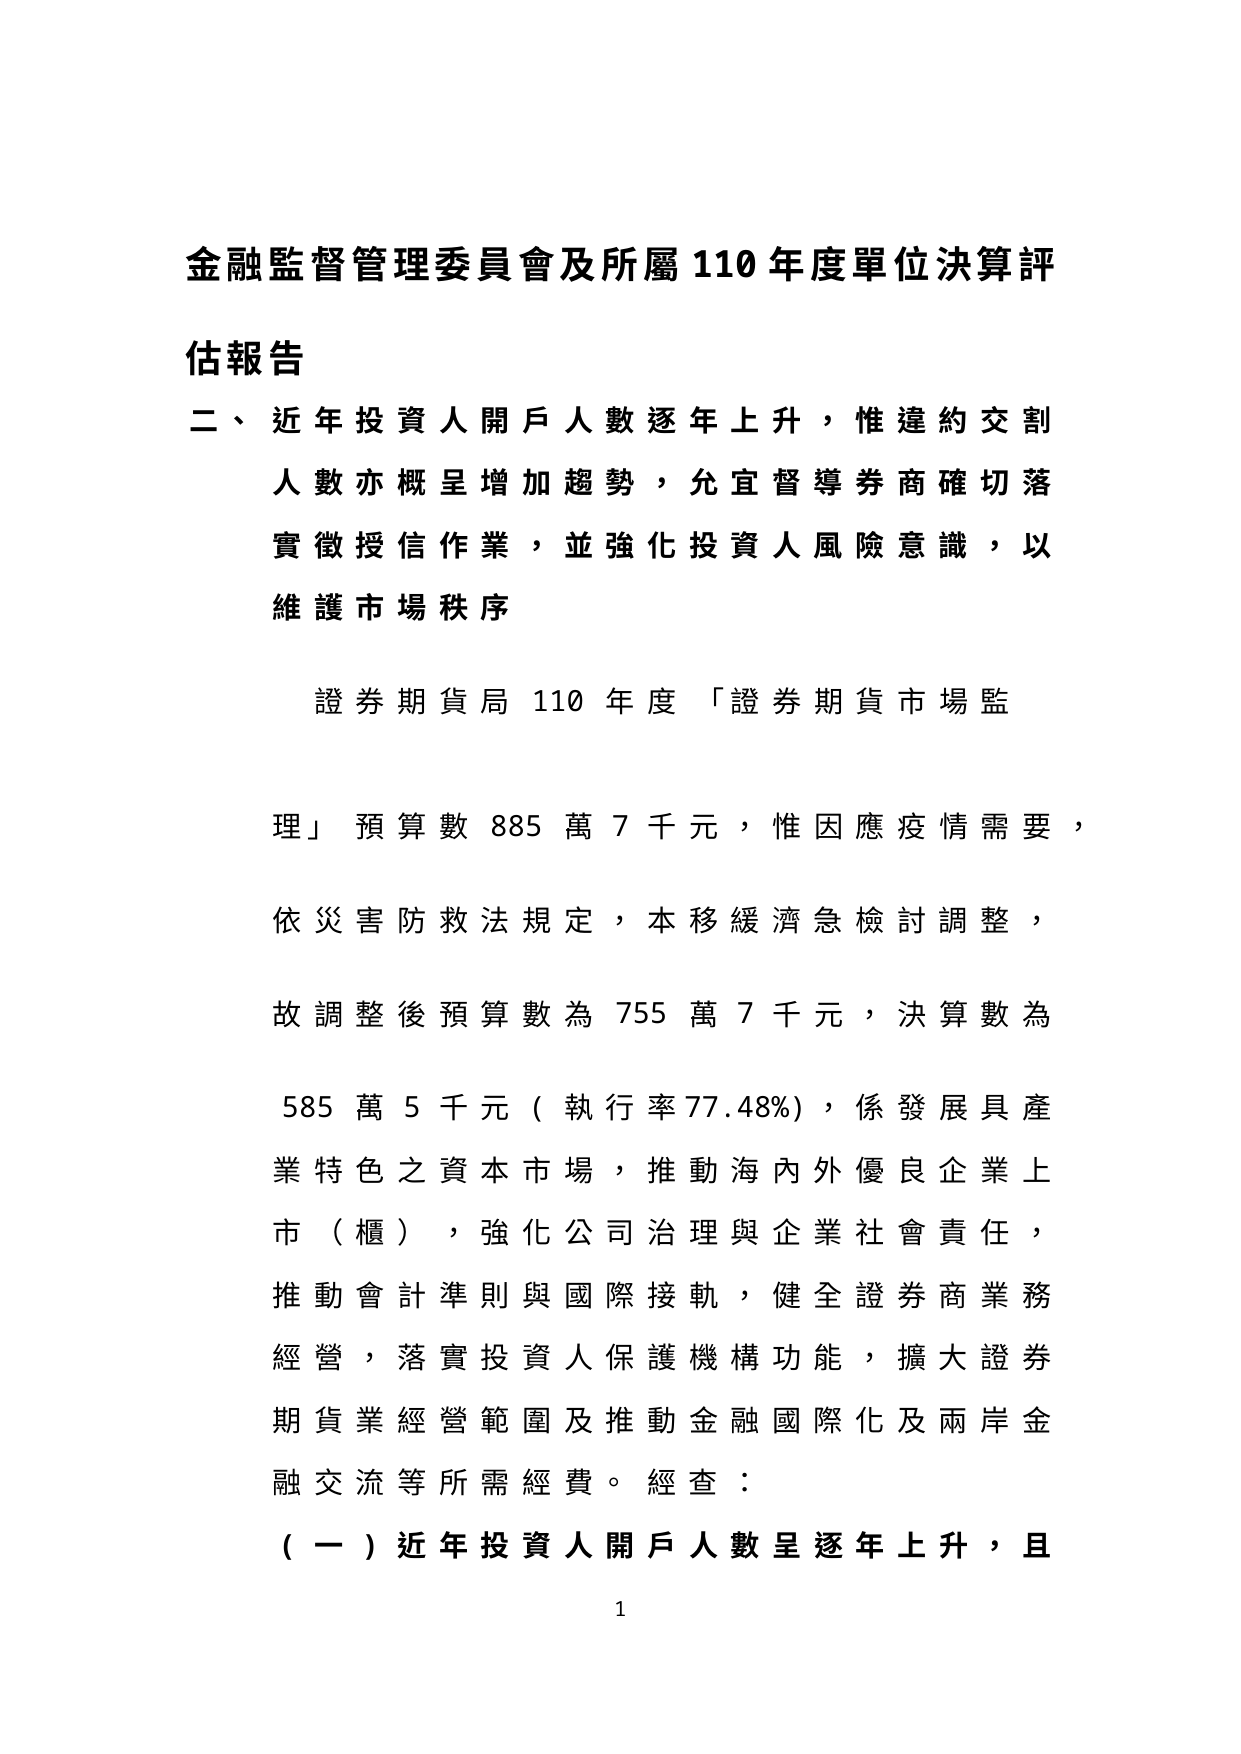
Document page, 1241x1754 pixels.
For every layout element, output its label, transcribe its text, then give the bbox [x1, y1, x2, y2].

text 金融監督管理委員會及所屬110年度單位決算評估報告 [183, 189, 1058, 377]
text 二、近年投資人開戶人數逐年上升，惟違約交割人數亦概呈增加趨勢，允宜督導券商確切落實徵授信作業，並強化投資人風險意識，以維護市場秩序 [183, 377, 1058, 627]
text (一)近年投資人開戶人數呈逐年上升，且 [242, 1502, 1058, 1564]
text 證券期貨局110年度「證券期貨市場監理」預算數885萬7千元，惟因應疫情需要，依災害防救法規定，本移緩濟急檢討調整，故調整後預算數為755萬7千元，決算數為585萬5千元(執行率77.48%)，係發展具產業特色之資本市場，推動海內外優良企業上市（櫃），強化公司治理與企業社會責任，推動會計準則與國際接軌，健全證券商業務經營，落實投資人保護機構功能，擴大證券期貨業經營範圍及推動金融國際化及兩岸金融交流等所需經費。經查： [242, 627, 1058, 1502]
